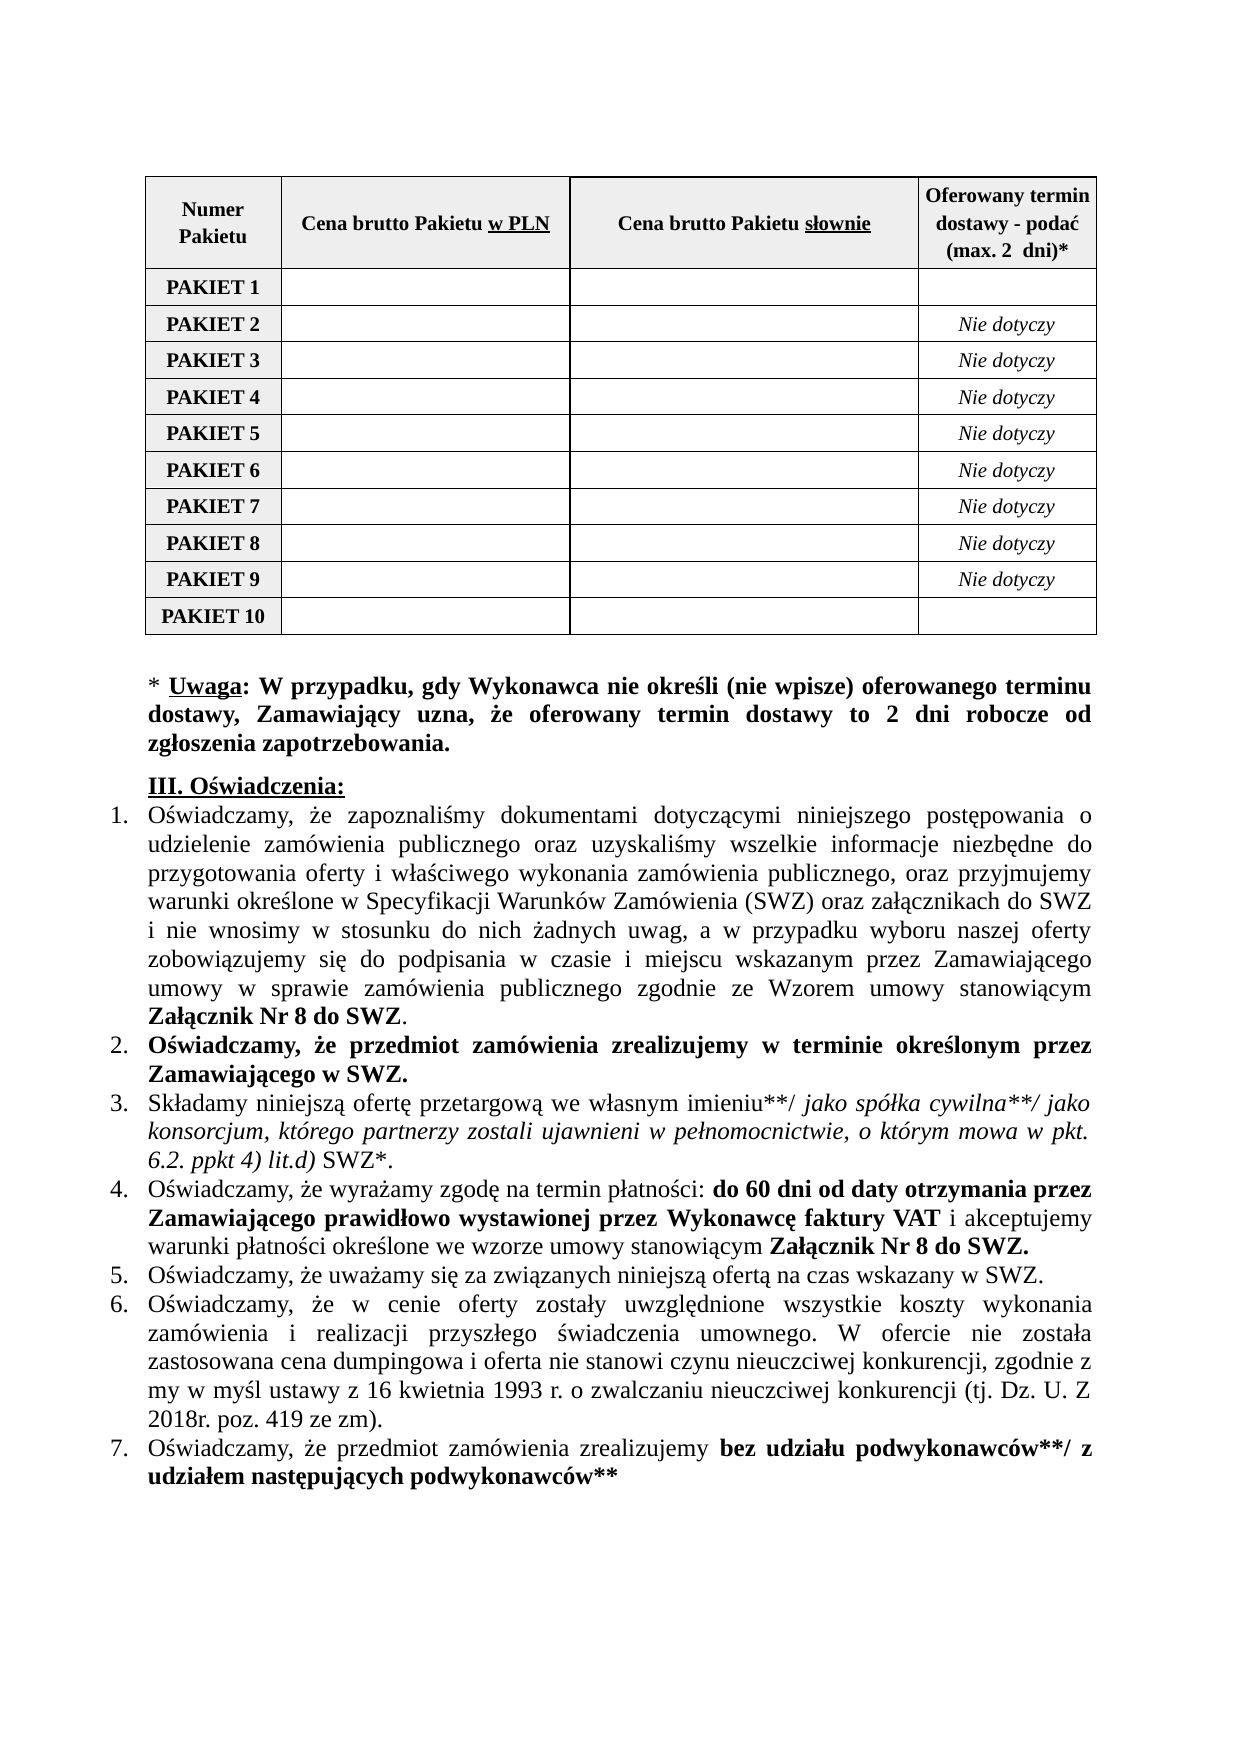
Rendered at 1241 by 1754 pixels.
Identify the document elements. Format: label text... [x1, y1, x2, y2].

list Oświadczamy, że uważamy się za związanych niniejszą ofertą na czas wskazany w SWZ. [110, 1260, 1092, 1289]
table_cell [571, 269, 918, 305]
list Oświadczamy, że przedmiot zamówienia zrealizujemy bez udziału podwykonawców**/ z udziałem następujących podwykonawców** [110, 1433, 1092, 1490]
table_cell [282, 342, 569, 378]
table_cell Nie dotyczy [919, 562, 1096, 597]
table_cell [571, 342, 918, 378]
table_cell PAKIET 6 [146, 452, 281, 487]
table_cell PAKIET 3 [146, 342, 281, 378]
table_header Numer Pakietu [146, 177, 281, 268]
table_cell Nie dotyczy [919, 379, 1096, 414]
table_cell PAKIET 4 [146, 379, 281, 414]
table_cell [282, 452, 569, 487]
table_header Cena brutto Pakietu słownie [571, 178, 918, 268]
table_cell [919, 269, 1096, 305]
table_cell Nie dotyczy [919, 342, 1096, 378]
table_header Oferowany termin dostawy - podać (max. 2 dni)* [919, 178, 1096, 268]
table_cell [282, 562, 569, 597]
table_cell [571, 415, 918, 451]
table_cell PAKIET 9 [146, 562, 281, 597]
list Oświadczamy, że w cenie oferty zostały uwzględnione wszystkie koszty wykonania zamówienia i realizacji przyszłego świadczenia umownego. W ofercie nie została zastosowana cena dumpingowa i oferta nie stanowi czynu nieuczciwej konkurencji, zgodnie z my w myśl ustawy z 16 kwietnia 1993 r. o zwalczaniu nieuczciwej konkurencji (tj. Dz. U. Z 2018r. poz. 419 ze zm). [110, 1289, 1092, 1433]
table_cell [571, 598, 918, 634]
list Oświadczamy, że zapoznaliśmy dokumentami dotyczącymi niniejszego postępowania o udzielenie zamówienia publicznego oraz uzyskaliśmy wszelkie informacje niezbędne do przygotowania oferty i właściwego wykonania zamówienia publicznego, oraz przyjmujemy warunki określone w Specyfikacji Warunków Zamówienia (SWZ) oraz załącznikach do SWZ i nie wnosimy w stosunku do nich żadnych uwag, a w przypadku wyboru naszej oferty zobowiązujemy się do podpisania w czasie i miejscu wskazanym przez Zamawiającego umowy w sprawie zamówienia publicznego zgodnie ze Wzorem umowy stanowiącym Załącznik Nr 8 do SWZ. [110, 800, 1092, 1030]
table_cell [282, 598, 569, 634]
table_cell PAKIET 2 [146, 306, 281, 341]
table_cell [282, 269, 569, 305]
table_cell Nie dotyczy [919, 489, 1096, 524]
table_cell PAKIET 5 [146, 415, 281, 451]
table_cell [571, 306, 918, 341]
list Składamy niniejszą ofertę przetargową we własnym imieniu**/ jako spółka cywilna**/ jako konsorcjum, którego partnerzy zostali ujawnieni w pełnomocnictwie, o którym mowa w pkt. 6.2. ppkt 4) lit.d) SWZ*. [110, 1088, 1092, 1174]
table_cell [282, 525, 569, 561]
list Oświadczamy, że przedmiot zamówienia zrealizujemy w terminie określonym przez Zamawiającego w SWZ. [110, 1030, 1092, 1088]
text III. Oświadczenia: [148, 771, 1092, 800]
list Oświadczamy, że wyrażamy zgodę na termin płatności: do 60 dni od daty otrzymania przez Zamawiającego prawidłowo wystawionej przez Wykonawcę faktury VAT i akceptujemy warunki płatności określone we wzorze umowy stanowiącym Załącznik Nr 8 do SWZ. [110, 1174, 1092, 1260]
table_cell PAKIET 7 [146, 489, 281, 524]
table_cell Nie dotyczy [919, 415, 1096, 451]
table_cell [919, 598, 1096, 634]
table_cell [282, 489, 569, 524]
table_cell [282, 415, 569, 451]
table_header Cena brutto Pakietu w PLN [282, 177, 569, 268]
table_cell Nie dotyczy [919, 452, 1096, 487]
table_cell PAKIET 8 [146, 525, 281, 561]
table_cell [571, 379, 918, 414]
table_cell [571, 489, 918, 524]
table_cell [282, 306, 569, 341]
table_cell PAKIET 10 [146, 598, 281, 634]
table_cell [571, 562, 918, 597]
table_cell [282, 379, 569, 414]
table_cell PAKIET 1 [146, 269, 281, 305]
table_cell Nie dotyczy [919, 525, 1096, 561]
table_cell Nie dotyczy [919, 306, 1096, 341]
text * Uwaga: W przypadku, gdy Wykonawca nie określi (nie wpisze) oferowanego terminu dostawy, Zamawiający uzna, że oferowany termin dostawy to 2 dni robocze od zgłoszenia zapotrzebowania. [148, 671, 1092, 757]
table_cell [571, 525, 918, 561]
table_cell [571, 452, 918, 487]
